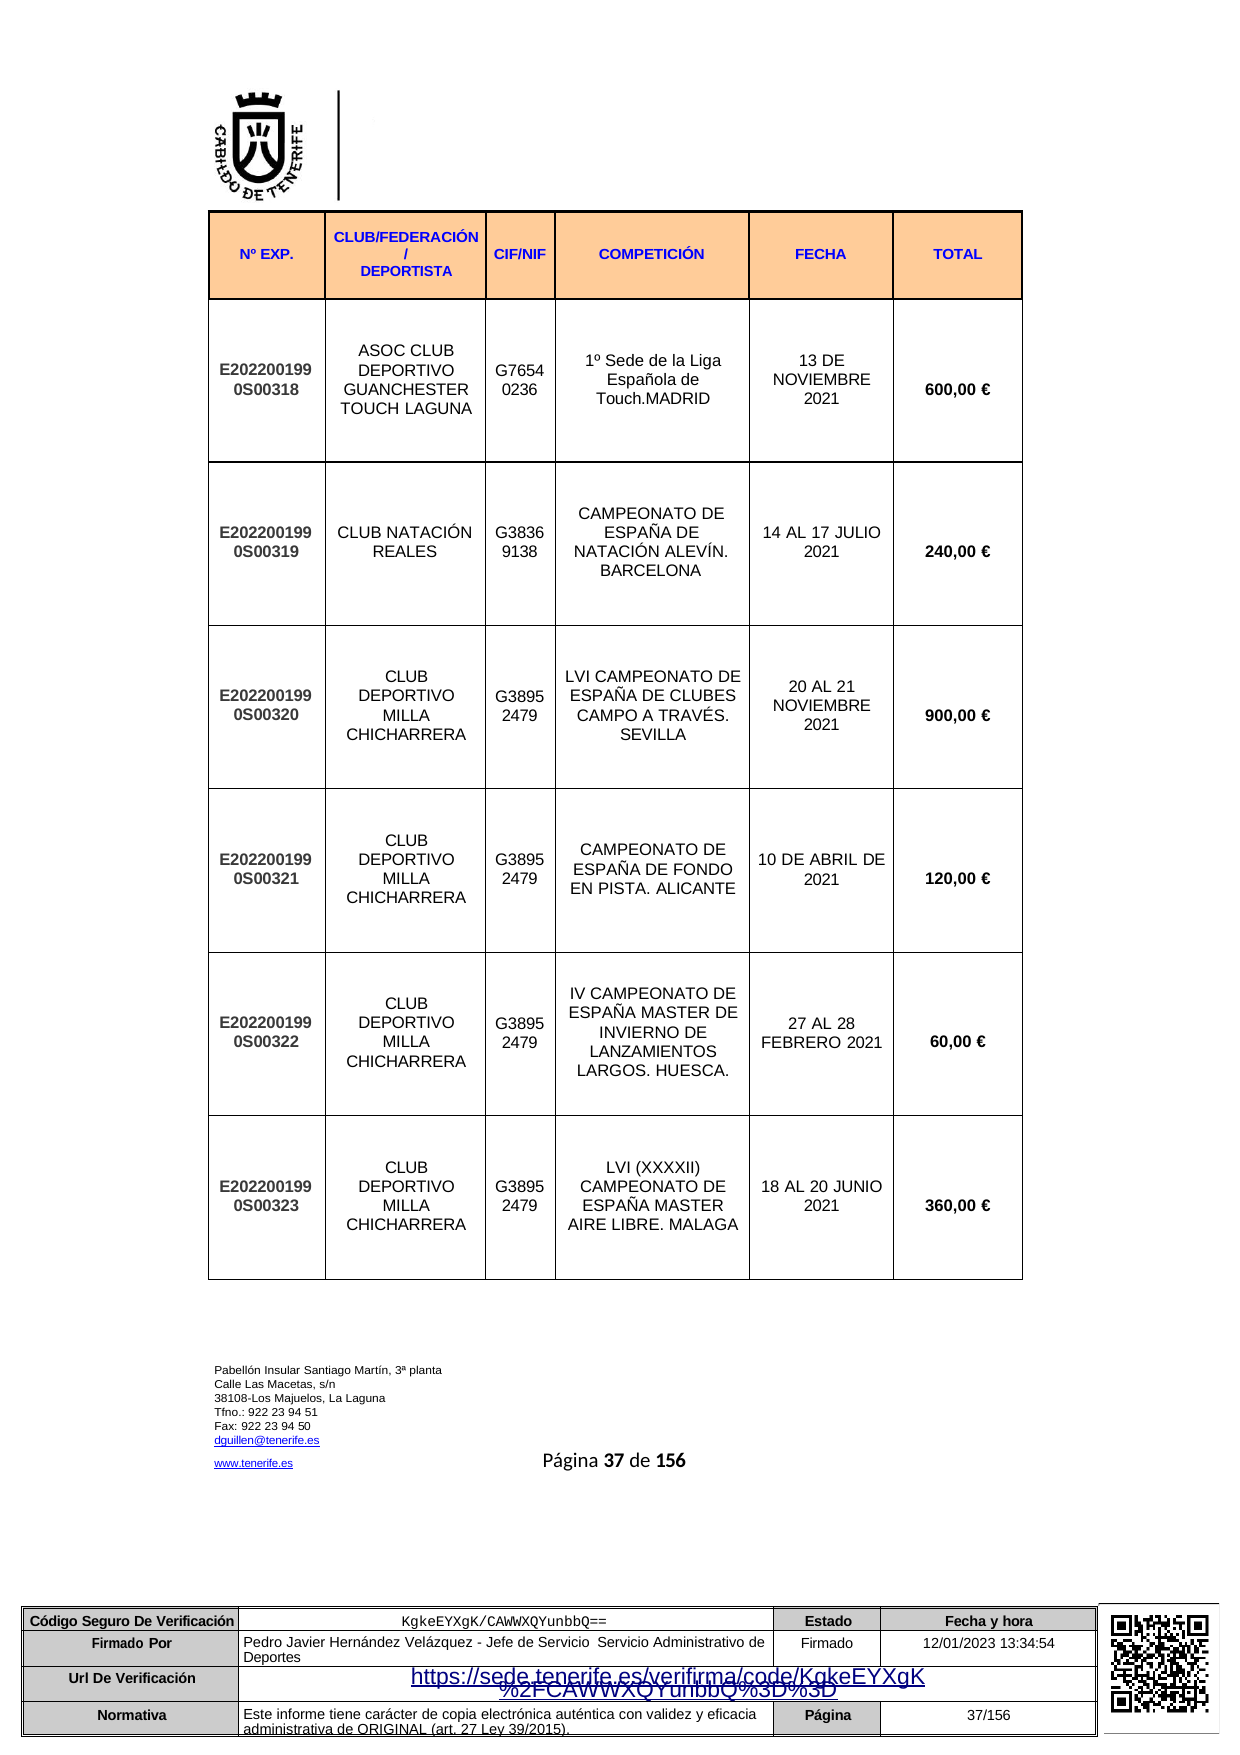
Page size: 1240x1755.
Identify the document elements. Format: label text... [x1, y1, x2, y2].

text www.tenerife.es Página 37 de 156 [214, 1447, 1110, 1472]
table_cell E202200199 0S00323 [209, 1116, 325, 1279]
table_cell 60,00 € [894, 953, 1022, 1115]
table_cell ASOC CLUB DEPORTIVO GUANCHESTER TOUCH LAGUNA [326, 300, 485, 461]
text Fax: 922 23 94 50 [214, 1419, 1110, 1433]
table_header CIF/NIF [487, 213, 554, 298]
table_cell CLUB DEPORTIVO MILLA CHICHARRERA [326, 789, 485, 952]
table_cell 900,00 € [894, 626, 1022, 788]
table_cell E202200199 0S00320 [209, 626, 325, 788]
table_header Nº EXP. [210, 213, 324, 298]
table_cell G3895 2479 [486, 953, 555, 1115]
table_cell E202200199 0S00319 [209, 463, 325, 625]
text Pabellón Insular Santiago Martín, 3ª planta Calle Las Macetas, s/n [214, 1364, 467, 1391]
table_cell 14 AL 17 JULIO 2021 [750, 463, 893, 625]
table_cell 13 DE NOVIEMBRE 2021 [750, 300, 893, 461]
table_header TOTAL [894, 213, 1021, 298]
text 38108-Los Majuelos, La Laguna Tfno.: 922 23 94 51 [214, 1392, 413, 1419]
table_header CLUB/FEDERACIÓN / DEPORTISTA [326, 213, 485, 298]
table_cell CAMPEONATO DE ESPAÑA DE FONDO EN PISTA. ALICANTE [556, 789, 749, 952]
table_cell CLUB DEPORTIVO MILLA CHICHARRERA [326, 953, 485, 1115]
table_cell LVI CAMPEONATO DE ESPAÑA DE CLUBES CAMPO A TRAVÉS. SEVILLA [556, 626, 749, 788]
table_cell 18 AL 20 JUNIO 2021 [750, 1116, 893, 1279]
table_cell E202200199 0S00321 [209, 789, 325, 952]
table_cell E202200199 0S00318 [209, 300, 325, 461]
table_header COMPETICIÓN [556, 213, 748, 298]
table_cell IV CAMPEONATO DE ESPAÑA MASTER DE INVIERNO DE LANZAMIENTOS LARGOS. HUESCA. [556, 953, 749, 1115]
table_cell CLUB DEPORTIVO MILLA CHICHARRERA [326, 1116, 485, 1279]
table_cell 600,00 € [894, 300, 1022, 461]
table_cell G3895 2479 [486, 626, 555, 788]
table_cell 10 DE ABRIL DE 2021 [750, 789, 893, 952]
table_header FECHA [750, 213, 892, 298]
table_cell G7654 0236 [486, 300, 555, 461]
table_cell 27 AL 28 FEBRERO 2021 [750, 953, 893, 1115]
table_cell E202200199 0S00322 [209, 953, 325, 1115]
table_cell 120,00 € [894, 789, 1022, 952]
table_cell CAMPEONATO DE ESPAÑA DE NATACIÓN ALEVÍN. BARCELONA [556, 463, 749, 625]
table_cell CLUB NATACIÓN REALES [326, 463, 485, 625]
table_cell 1º Sede de la Liga Española de Touch.MADRID [556, 300, 749, 461]
table_cell 240,00 € [894, 463, 1022, 625]
table_cell 20 AL 21 NOVIEMBRE 2021 [750, 626, 893, 788]
table_cell LVI (XXXXII) CAMPEONATO DE ESPAÑA MASTER AIRE LIBRE. MALAGA [556, 1116, 749, 1279]
table_cell 360,00 € [894, 1116, 1022, 1279]
text dguillen@tenerife.es [214, 1434, 1110, 1447]
table_cell G3895 2479 [486, 789, 555, 952]
table_cell CLUB DEPORTIVO MILLA CHICHARRERA [326, 626, 485, 788]
table_cell G3836 9138 [486, 463, 555, 625]
table_cell G3895 2479 [486, 1116, 555, 1279]
